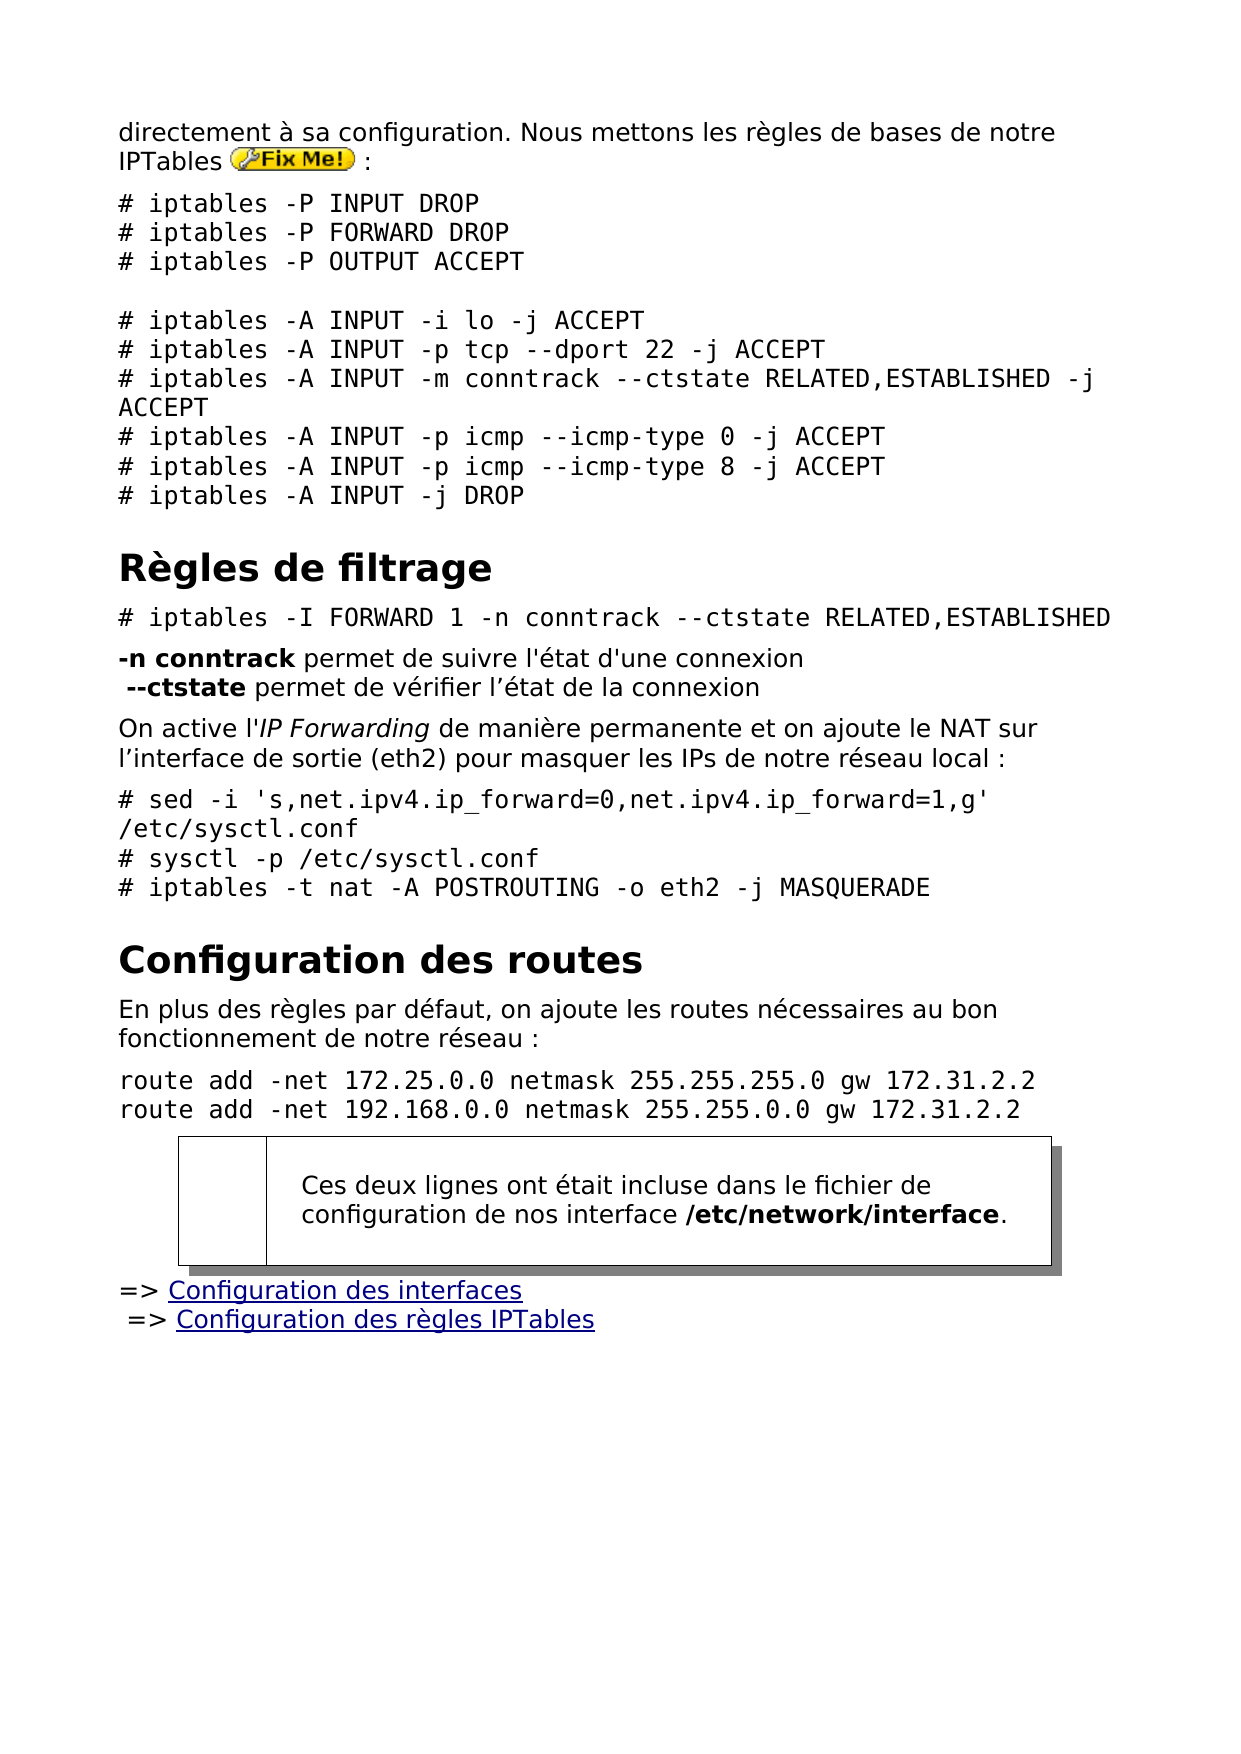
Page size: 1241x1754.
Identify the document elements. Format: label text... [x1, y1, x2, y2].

table_header Ces deux lignes ont était incluse dans le fichier de configuration de nos interface /etc/network/interface. [267, 1137, 1051, 1265]
text # iptables -I FORWARD 1 -n conntrack --ctstate RELATED,ESTABLISHED [118, 603, 1122, 632]
subtitle Configuration des routes [118, 939, 1122, 983]
text => Configuration des interfaces => Configuration des règles IPTables [118, 1276, 1122, 1334]
text route add -net 172.25.0.0 netmask 255.255.255.0 gw 172.31.2.2 route add -net 192.168.0.0 netmask 255.255.0.0 gw 172.31.2.2 [118, 1066, 1122, 1124]
picture [230, 147, 356, 171]
text # sed -i 's,net.ipv4.ip_forward=0,net.ipv4.ip_forward=1,g' /etc/sysctl.conf # sysctl -p /etc/sysctl.conf # iptables -t nat -A POSTROUTING -o eth2 -j MASQUERADE [118, 786, 1122, 902]
text directement à sa configuration. Nous mettons les règles de bases de notre IPTables : [118, 118, 1122, 177]
text -n conntrack permet de suivre l'état d'une connexion --ctstate permet de vérifier l’état de la connexion [118, 644, 1122, 702]
text # iptables -P INPUT DROP # iptables -P FORWARD DROP # iptables -P OUTPUT ACCEPT # iptables -A INPUT -i lo -j ACCEPT # iptables -A INPUT -p tcp --dport 22 -j ACCEPT # iptables -A INPUT -m conntrack --ctstate RELATED,ESTABLISHED -j ACCEPT # iptables -A INPUT -p icmp --icmp-type 0 -j ACCEPT # iptables -A INPUT -p icmp --icmp-type 8 -j ACCEPT # iptables -A INPUT -j DROP [118, 189, 1122, 510]
text On active l'IP Forwarding de manière permanente et on ajoute le NAT sur l’interface de sortie (eth2) pour masquer les IPs de notre réseau local : [118, 715, 1122, 773]
table_header [179, 1137, 266, 1265]
text En plus des règles par défaut, on ajoute les routes nécessaires au bon fonctionnement de notre réseau : [118, 995, 1122, 1053]
subtitle Règles de filtrage [118, 547, 1122, 590]
